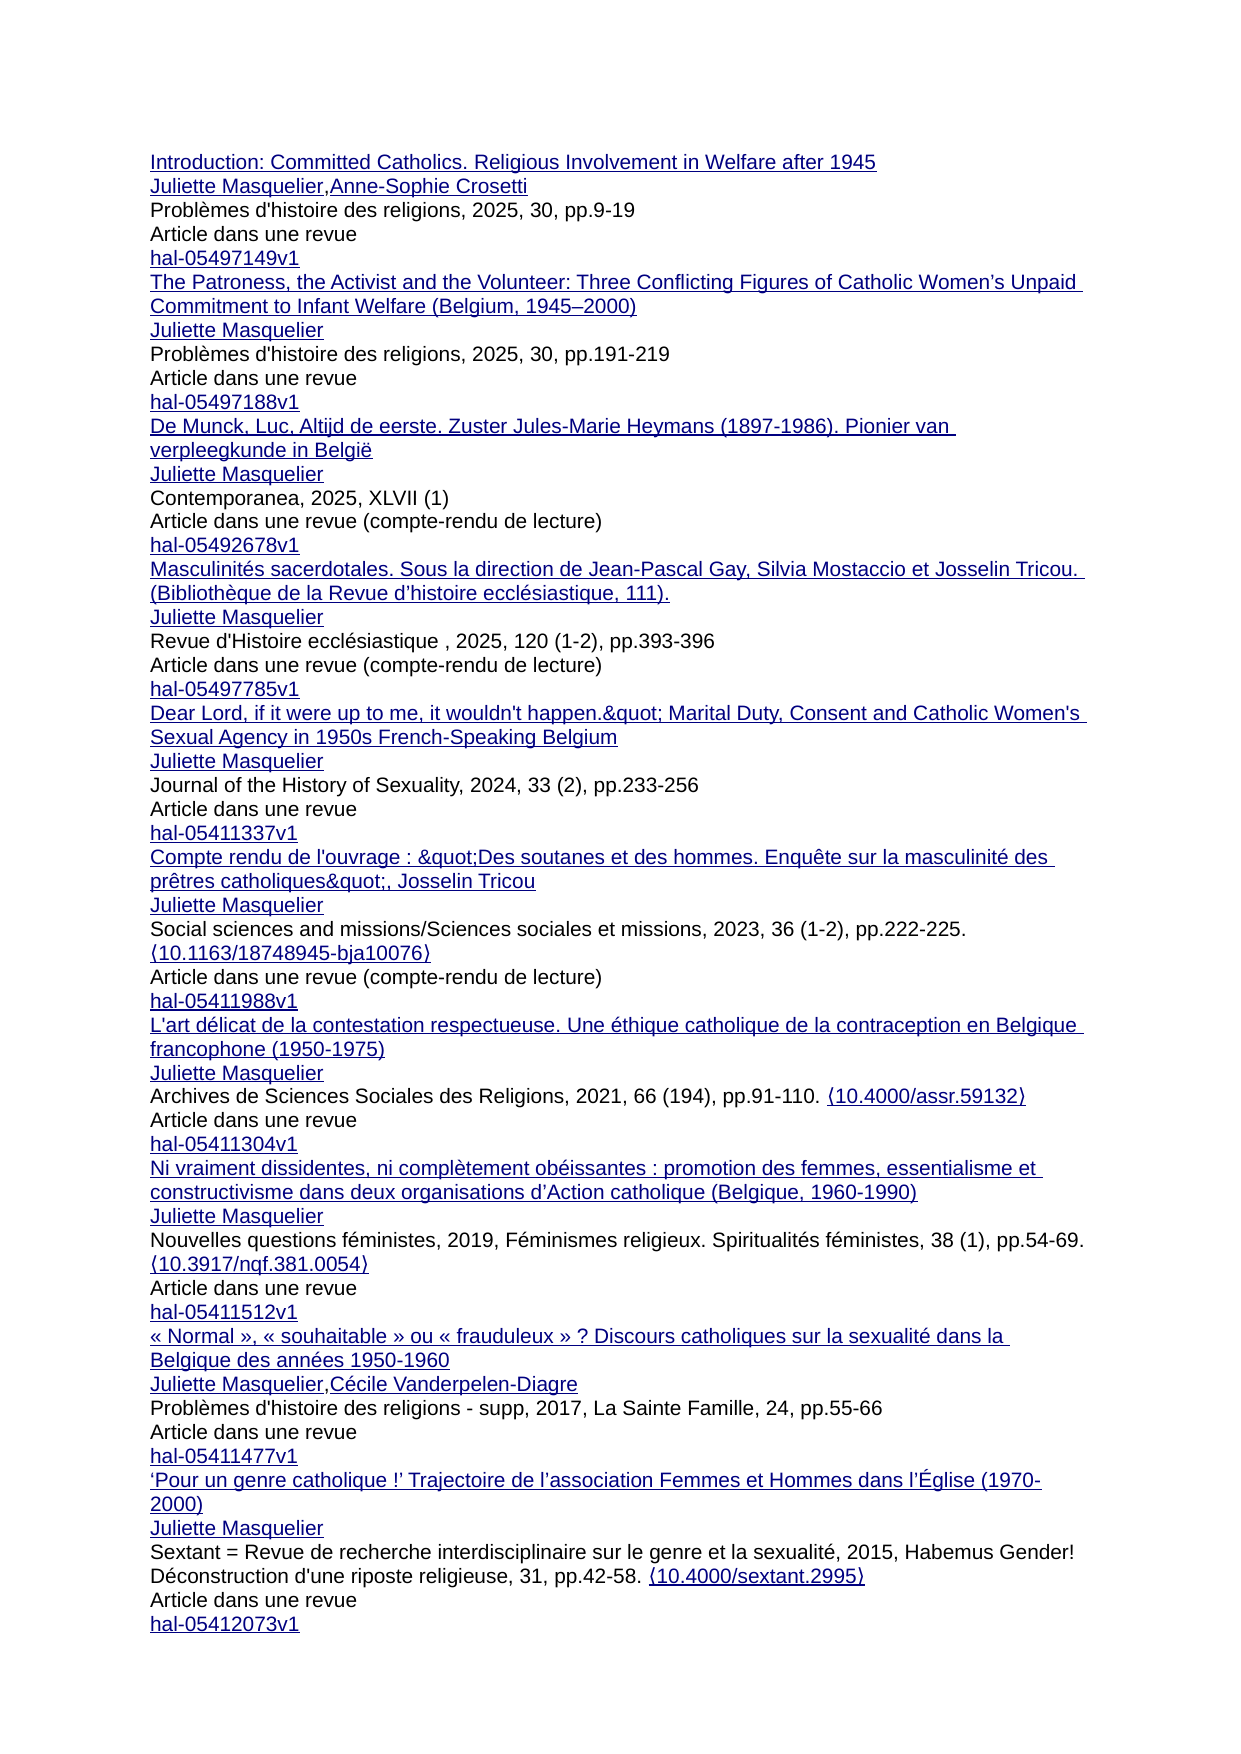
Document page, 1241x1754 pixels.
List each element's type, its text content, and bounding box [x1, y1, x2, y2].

table_cell Ni vraiment dissidentes, ni complètement obéissantes : promotion des femmes, essentialisme et constructivisme dans deux organisations d’Action catholique (Belgique, 1960-1990) Juliette Masquelier Nouvelles questions féministes, 2019, Féminismes religieux. Spiritualités féministes, 38 (1), pp.54-69. ⟨10.3917/nqf.381.0054⟩ Article dans une revue hal-05411512v1 [150, 1156, 1090, 1324]
table_cell « Normal », « souhaitable » ou « frauduleux » ? Discours catholiques sur la sexualité dans la Belgique des années 1950-1960 Juliette Masquelier,Cécile Vanderpelen-Diagre Problèmes d'histoire des religions - supp, 2017, La Sainte Famille, 24, pp.55-66 Article dans une revue hal-05411477v1 [150, 1324, 1090, 1468]
table_cell Dear Lord, if it were up to me, it wouldn't happen.&quot; Marital Duty, Consent and Catholic Women's Sexual Agency in 1950s French-Speaking Belgium Juliette Masquelier Journal of the History of Sexuality, 2024, 33 (2), pp.233-256 Article dans une revue hal-05411337v1 [150, 701, 1090, 845]
table_cell ‘Pour un genre catholique !’ Trajectoire de l’association Femmes et Hommes dans l’Église (1970-2000) Juliette Masquelier Sextant = Revue de recherche interdisciplinaire sur le genre et la sexualité, 2015, Habemus Gender! Déconstruction d'une riposte religieuse, 31, pp.42-58. ⟨10.4000/sextant.2995⟩ Article dans une revue hal-05412073v1 [150, 1468, 1090, 1635]
table_cell Introduction: Committed Catholics. Religious Involvement in Welfare after 1945 Juliette Masquelier,Anne-Sophie Crosetti Problèmes d'histoire des religions, 2025, 30, pp.9-19 Article dans une revue hal-05497149v1 [150, 150, 1090, 270]
table_cell De Munck, Luc, Altijd de eerste. Zuster Jules-Marie Heymans (1897-1986). Pionier van verpleegkunde in België Juliette Masquelier Contemporanea, 2025, XLVII (1) Article dans une revue (compte-rendu de lecture) hal-05492678v1 [150, 414, 1090, 557]
table_cell L'art délicat de la contestation respectueuse. Une éthique catholique de la contraception en Belgique francophone (1950-1975) Juliette Masquelier Archives de Sciences Sociales des Religions, 2021, 66 (194), pp.91-110. ⟨10.4000/assr.59132⟩ Article dans une revue hal-05411304v1 [150, 1013, 1090, 1156]
table_cell Masculinités sacerdotales. Sous la direction de Jean-Pascal Gay, Silvia Mostaccio et Josselin Tricou. (Bibliothèque de la Revue d’histoire ecclésiastique, 111). Juliette Masquelier Revue d'Histoire ecclésiastique , 2025, 120 (1-2), pp.393-396 Article dans une revue (compte-rendu de lecture) hal-05497785v1 [150, 557, 1090, 701]
table_cell The Patroness, the Activist and the Volunteer: Three Conflicting Figures of Catholic Women’s Unpaid Commitment to Infant Welfare (Belgium, 1945–2000) Juliette Masquelier Problèmes d'histoire des religions, 2025, 30, pp.191-219 Article dans une revue hal-05497188v1 [150, 270, 1090, 413]
table_cell Compte rendu de l'ouvrage : &quot;Des soutanes et des hommes. Enquête sur la masculinité des prêtres catholiques&quot;, Josselin Tricou Juliette Masquelier Social sciences and missions/Sciences sociales et missions, 2023, 36 (1-2), pp.222-225. ⟨10.1163/18748945-bja10076⟩ Article dans une revue (compte-rendu de lecture) hal-05411988v1 [150, 845, 1090, 1012]
